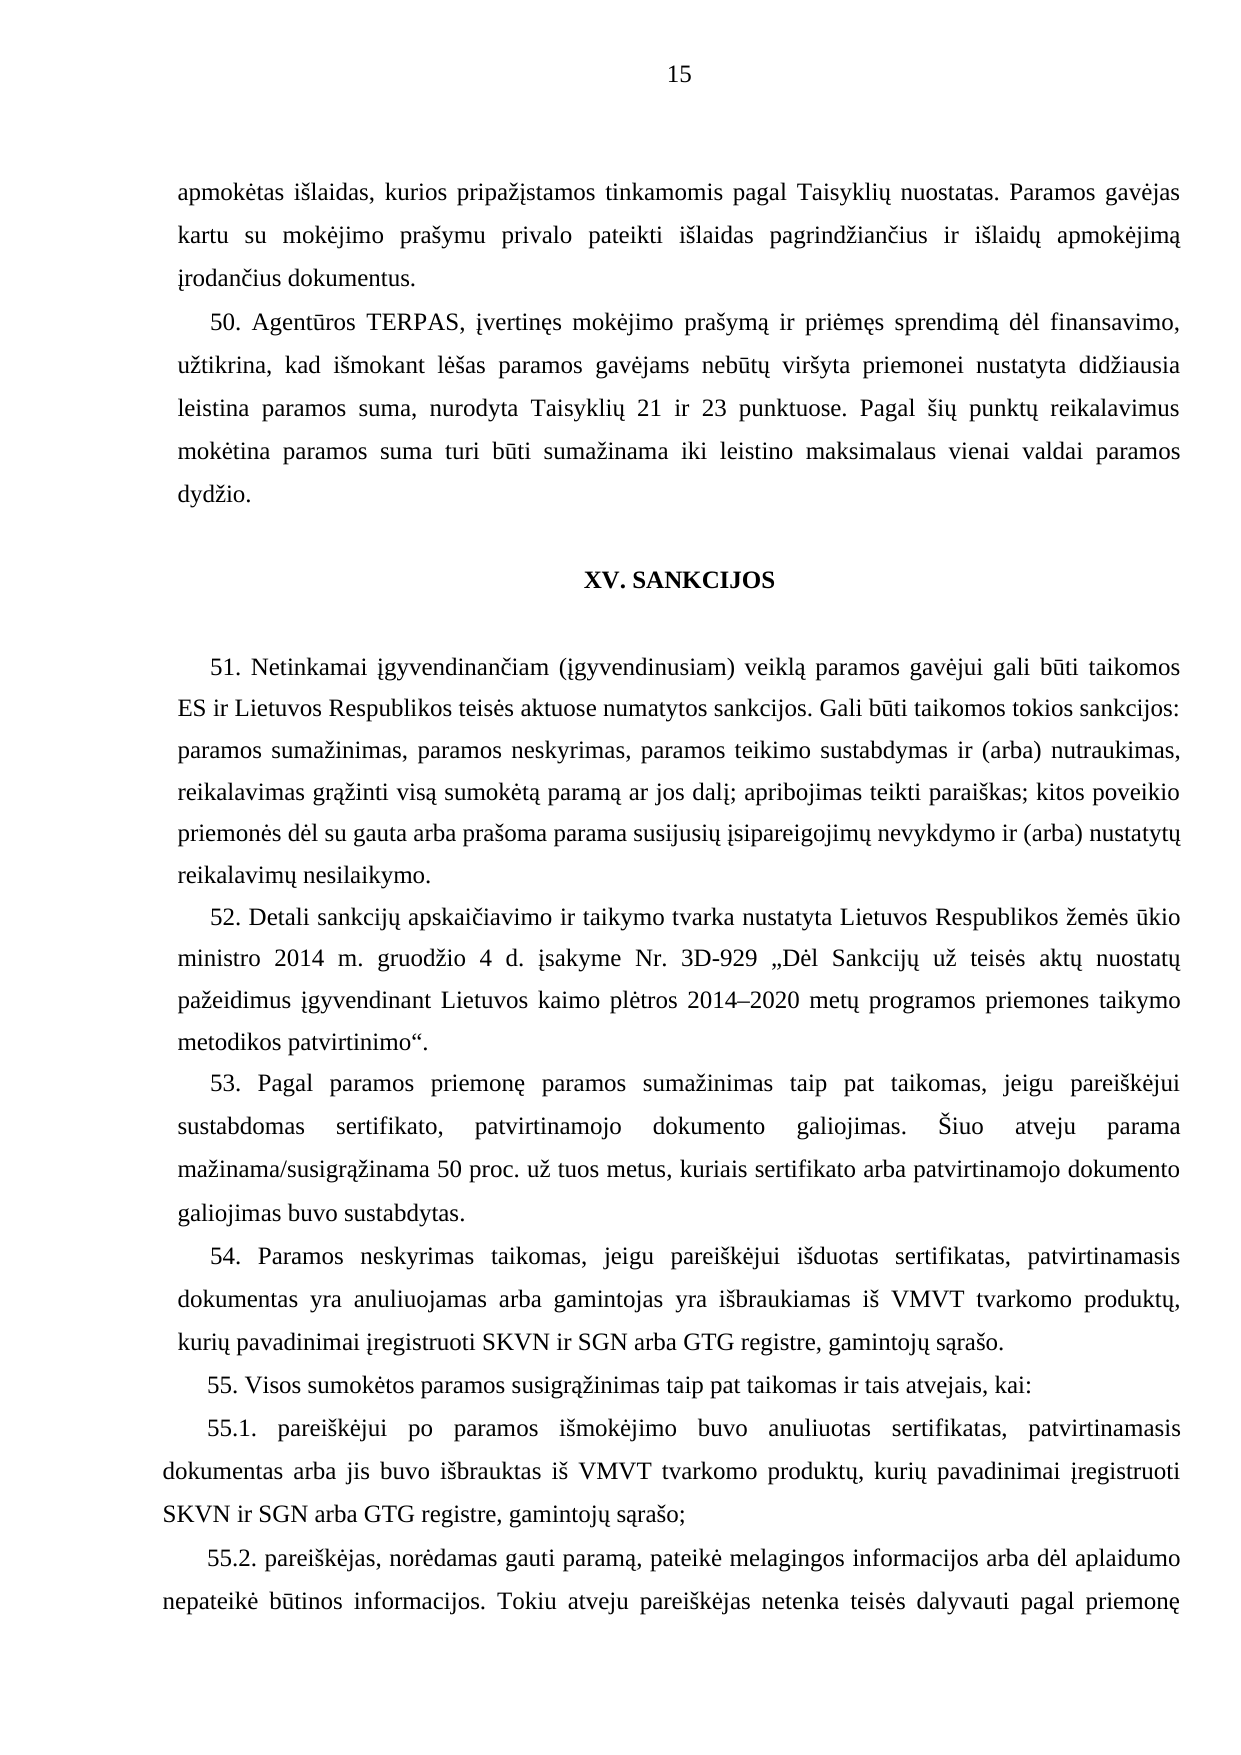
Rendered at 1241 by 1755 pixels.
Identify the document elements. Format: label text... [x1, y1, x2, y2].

text apmokėtas išlaidas, kurios pripažįstamos tinkamomis pagal Taisyklių nuostatas. Paramos gavėjas kartu su mokėjimo prašymu privalo pateikti išlaidas pagrindžiančius ir išlaidų apmokėjimą įrodančius dokumentus. [177, 177, 1181, 292]
text 55. Visos sumokėtos paramos susigrąžinimas taip pat taikomas ir tais atvejais, kai: [162, 1370, 1181, 1399]
text 55.1. pareiškėjui po paramos išmokėjimo buvo anuliuotas sertifikatas, patvirtinamasis dokumentas arba jis buvo išbrauktas iš VMVT tvarkomo produktų, kurių pavadinimai įregistruoti SKVN ir SGN arba GTG registre, gamintojų sąrašo; [162, 1413, 1181, 1528]
text 54. Paramos neskyrimas taikomas, jeigu pareiškėjui išduotas sertifikatas, patvirtinamasis dokumentas yra anuliuojamas arba gamintojas yra išbraukiamas iš VMVT tvarkomo produktų, kurių pavadinimai įregistruoti SKVN ir SGN arba GTG registre, gamintojų sąrašo. [177, 1241, 1181, 1356]
text 50. Agentūros TERPAS, įvertinęs mokėjimo prašymą ir priėmęs sprendimą dėl finansavimo, užtikrina, kad išmokant lėšas paramos gavėjams nebūtų viršyta priemonei nustatyta didžiausia leistina paramos suma, nurodyta Taisyklių 21 ir 23 punktuose. Pagal šių punktų reikalavimus mokėtina paramos suma turi būti sumažinama iki leistino maksimalaus vienai valdai paramos dydžio. [177, 307, 1181, 508]
text XV. SANKCIJOS [177, 565, 1181, 594]
text 52. Detali sankcijų apskaičiavimo ir taikymo tvarka nustatyta Lietuvos Respublikos žemės ūkio ministro 2014 m. gruodžio 4 d. įsakyme Nr. 3D-929 „Dėl Sankcijų už teisės aktų nuostatų pažeidimus įgyvendinant Lietuvos kaimo plėtros 2014–2020 metų programos priemones taikymo metodikos patvirtinimo“. [177, 902, 1181, 1055]
text 55.2. pareiškėjas, norėdamas gauti paramą, pateikė melagingos informacijos arba dėl aplaidumo nepateikė būtinos informacijos. Tokiu atveju pareiškėjas netenka teisės dalyvauti pagal priemonę [162, 1543, 1181, 1614]
text 53. Pagal paramos priemonę paramos sumažinimas taip pat taikomas, jeigu pareiškėjui sustabdomas sertifikato, patvirtinamojo dokumento galiojimas. Šiuo atveju parama mažinama/susigrąžinama 50 proc. už tuos metus, kuriais sertifikato arba patvirtinamojo dokumento galiojimas buvo sustabdytas. [177, 1068, 1181, 1226]
text 51. Netinkamai įgyvendinančiam (įgyvendinusiam) veiklą paramos gavėjui gali būti taikomos ES ir Lietuvos Respublikos teisės aktuose numatytos sankcijos. Gali būti taikomos tokios sankcijos: paramos sumažinimas, paramos neskyrimas, paramos teikimo sustabdymas ir (arba) nutraukimas, reikalavimas grąžinti visą sumokėtą paramą ar jos dalį; apribojimas teikti paraiškas; kitos poveikio priemonės dėl su gauta arba prašoma parama susijusių įsipareigojimų nevykdymo ir (arba) nustatytų reikalavimų nesilaikymo. [177, 652, 1181, 889]
